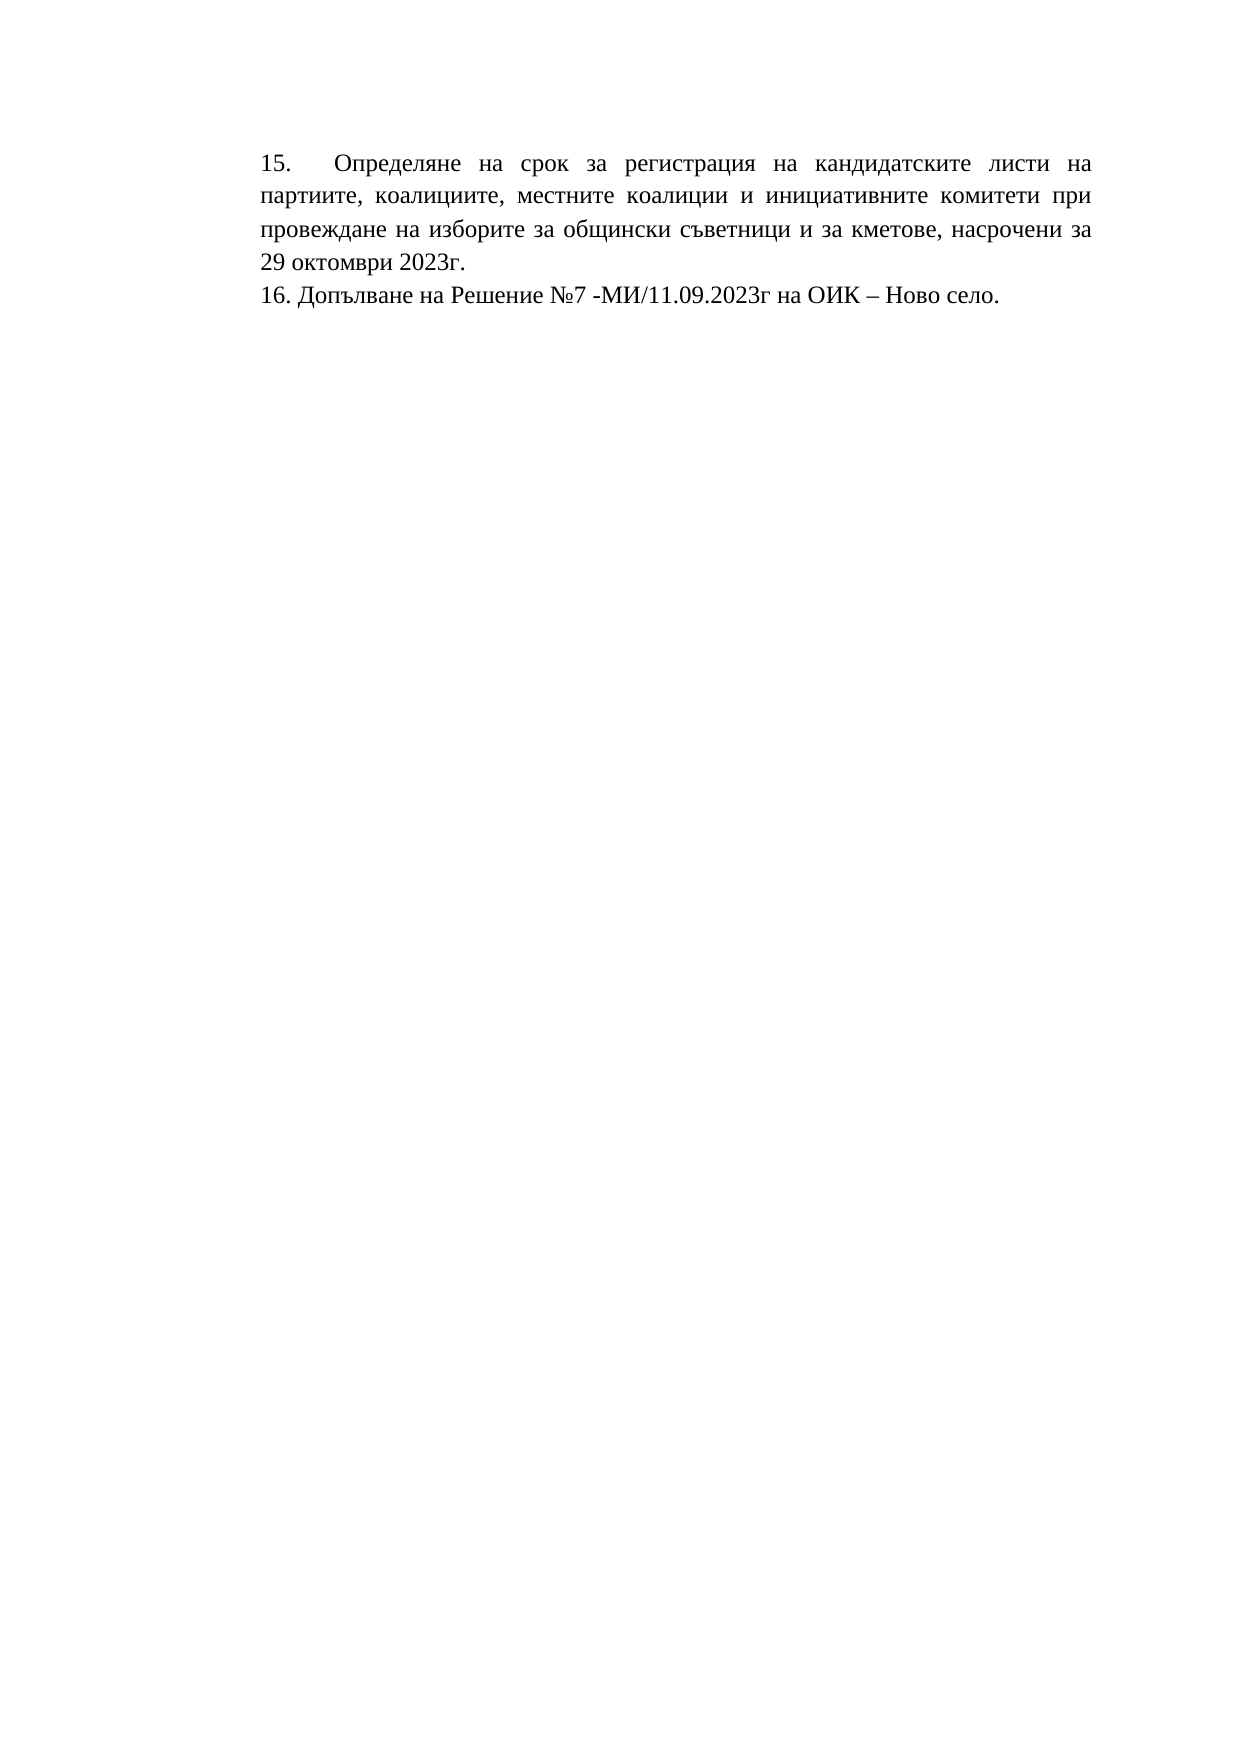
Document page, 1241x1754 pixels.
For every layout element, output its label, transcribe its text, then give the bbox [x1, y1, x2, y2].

text 15. Определяне на срок за регистрация на кандидатските листи на партиите, коалициите, местните коалиции и инициативните комитети при провеждане на изборите за общински съветници и за кметове, насрочени за 29 октомври 2023г. [260, 148, 1093, 275]
text 16. Допълване на Решение №7 -МИ/11.09.2023г на ОИК – Ново село. [260, 280, 1093, 308]
